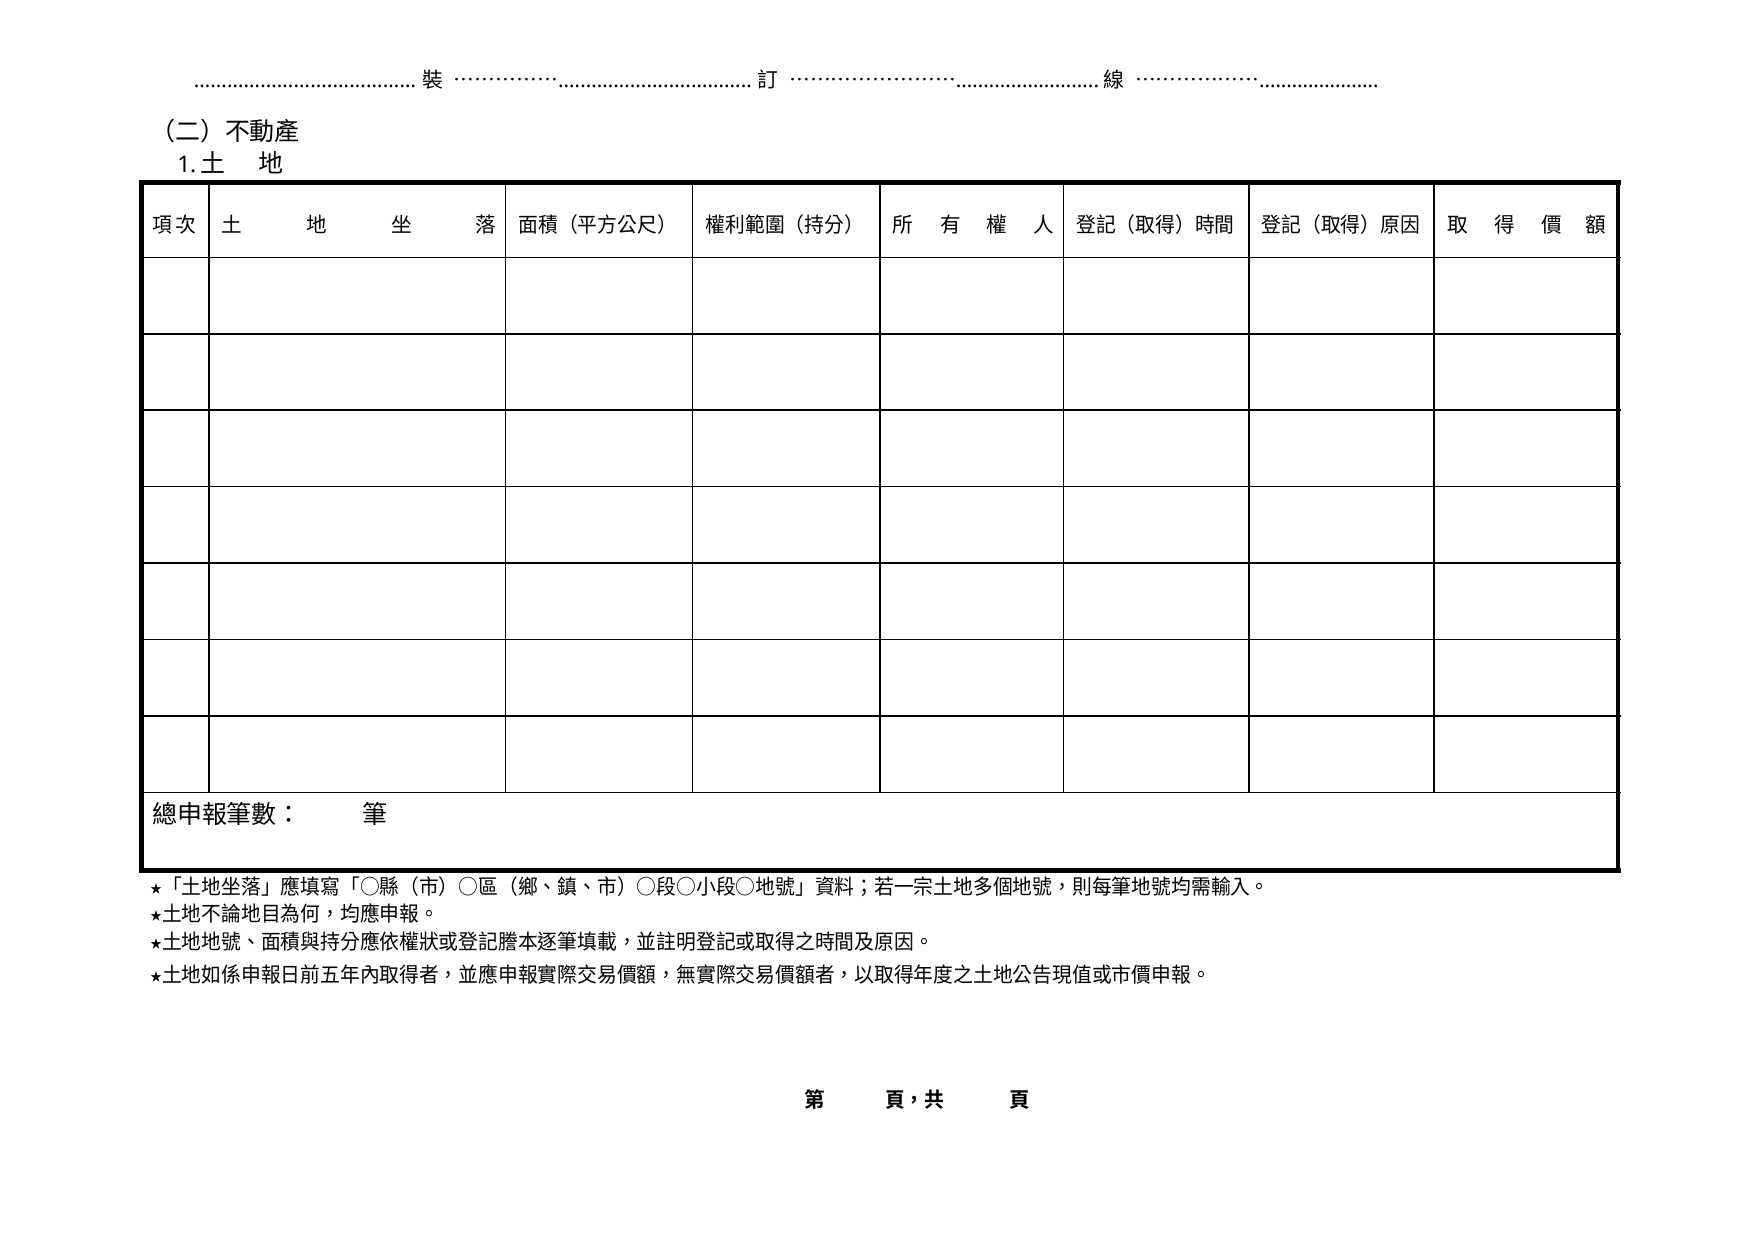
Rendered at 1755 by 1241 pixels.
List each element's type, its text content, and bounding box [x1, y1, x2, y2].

table_cell [1435, 640, 1616, 715]
table_cell [1435, 717, 1616, 792]
table_cell [1064, 487, 1248, 562]
table_cell [1435, 411, 1616, 486]
table_cell [144, 717, 208, 792]
list 土 地 [125, 144, 1671, 180]
table_cell [210, 564, 505, 638]
table_cell [1064, 717, 1248, 792]
table_cell [210, 335, 505, 409]
table_header 有 [925, 185, 971, 257]
table_header [339, 185, 383, 257]
table_cell [1064, 335, 1248, 409]
table_header 土 [210, 185, 303, 257]
table_header 登記（取得）時間 [1064, 185, 1248, 257]
table_cell [693, 258, 879, 333]
table_cell [1064, 411, 1248, 486]
table_header 人 [1018, 185, 1063, 257]
table_cell [693, 640, 879, 715]
table_cell [506, 411, 692, 486]
table_cell [144, 335, 208, 409]
table_cell [1064, 640, 1248, 715]
table_cell [144, 258, 208, 333]
table_cell [1064, 258, 1248, 333]
text ★「土地坐落」應填寫「○縣（市）○區（鄉、鎮、市）○段○小段○地號」資料；若一宗土地多個地號，則每筆地號均需輸入。 [150, 873, 1671, 900]
table_cell [881, 335, 1063, 409]
table_cell [881, 411, 1063, 486]
table_cell [210, 717, 505, 792]
table_cell [506, 258, 692, 333]
table_cell [210, 258, 505, 333]
table_cell [506, 640, 692, 715]
table_cell [1435, 258, 1616, 333]
table_cell [506, 717, 692, 792]
text ★土地不論地目為何，均應申報。 [150, 900, 1671, 927]
table_header 登記（取得）原因 [1250, 185, 1433, 257]
table_cell [693, 487, 879, 562]
text ★土地地號、面積與持分應依權狀或登記謄本逐筆填載，並註明登記或取得之時間及原因。 [150, 927, 1671, 955]
table_cell [881, 487, 1063, 562]
table_cell [144, 411, 208, 486]
table_cell [1250, 717, 1433, 792]
text ★土地如係申報日前五年內取得者，並應申報實際交易價額，無實際交易價額者，以取得年度之土地公告現值或市價申報。 [150, 958, 1671, 989]
table_cell [144, 640, 208, 715]
table_cell [693, 335, 879, 409]
table_cell [881, 564, 1063, 638]
table_header 價 [1526, 185, 1573, 257]
table_header 權利範圍（持分） [693, 185, 879, 257]
table_header 面積（平方公尺） [506, 185, 692, 257]
table_cell [210, 411, 505, 486]
table_cell [693, 564, 879, 638]
table_header 地 [303, 185, 339, 257]
table_cell [1250, 564, 1433, 638]
table_cell [1250, 335, 1433, 409]
table_cell [506, 564, 692, 638]
table_cell [1250, 411, 1433, 486]
table_cell 總申報筆數： 筆 [144, 793, 1616, 868]
table_cell [693, 717, 879, 792]
table_cell [506, 335, 692, 409]
table_cell [1064, 564, 1248, 638]
table_cell [506, 487, 692, 562]
table_header 所 [881, 185, 925, 257]
table_cell [1435, 487, 1616, 562]
table_cell [1435, 564, 1616, 638]
table_header 落 [442, 185, 505, 257]
table_cell [693, 411, 879, 486]
table_header 項次 [144, 185, 208, 257]
table_cell [144, 487, 208, 562]
table_cell [881, 717, 1063, 792]
table_header 坐 [383, 185, 442, 257]
table_header 額 [1573, 185, 1616, 257]
table_cell [1435, 335, 1616, 409]
table_cell [210, 640, 505, 715]
table_cell [881, 258, 1063, 333]
table_cell [1250, 640, 1433, 715]
table_cell [144, 564, 208, 638]
table_cell [1250, 487, 1433, 562]
table_header 權 [971, 185, 1018, 257]
table_cell [1250, 258, 1433, 333]
table_cell [210, 487, 505, 562]
table_header 得 [1479, 185, 1526, 257]
table_cell [881, 640, 1063, 715]
table_header 取 [1435, 185, 1479, 257]
